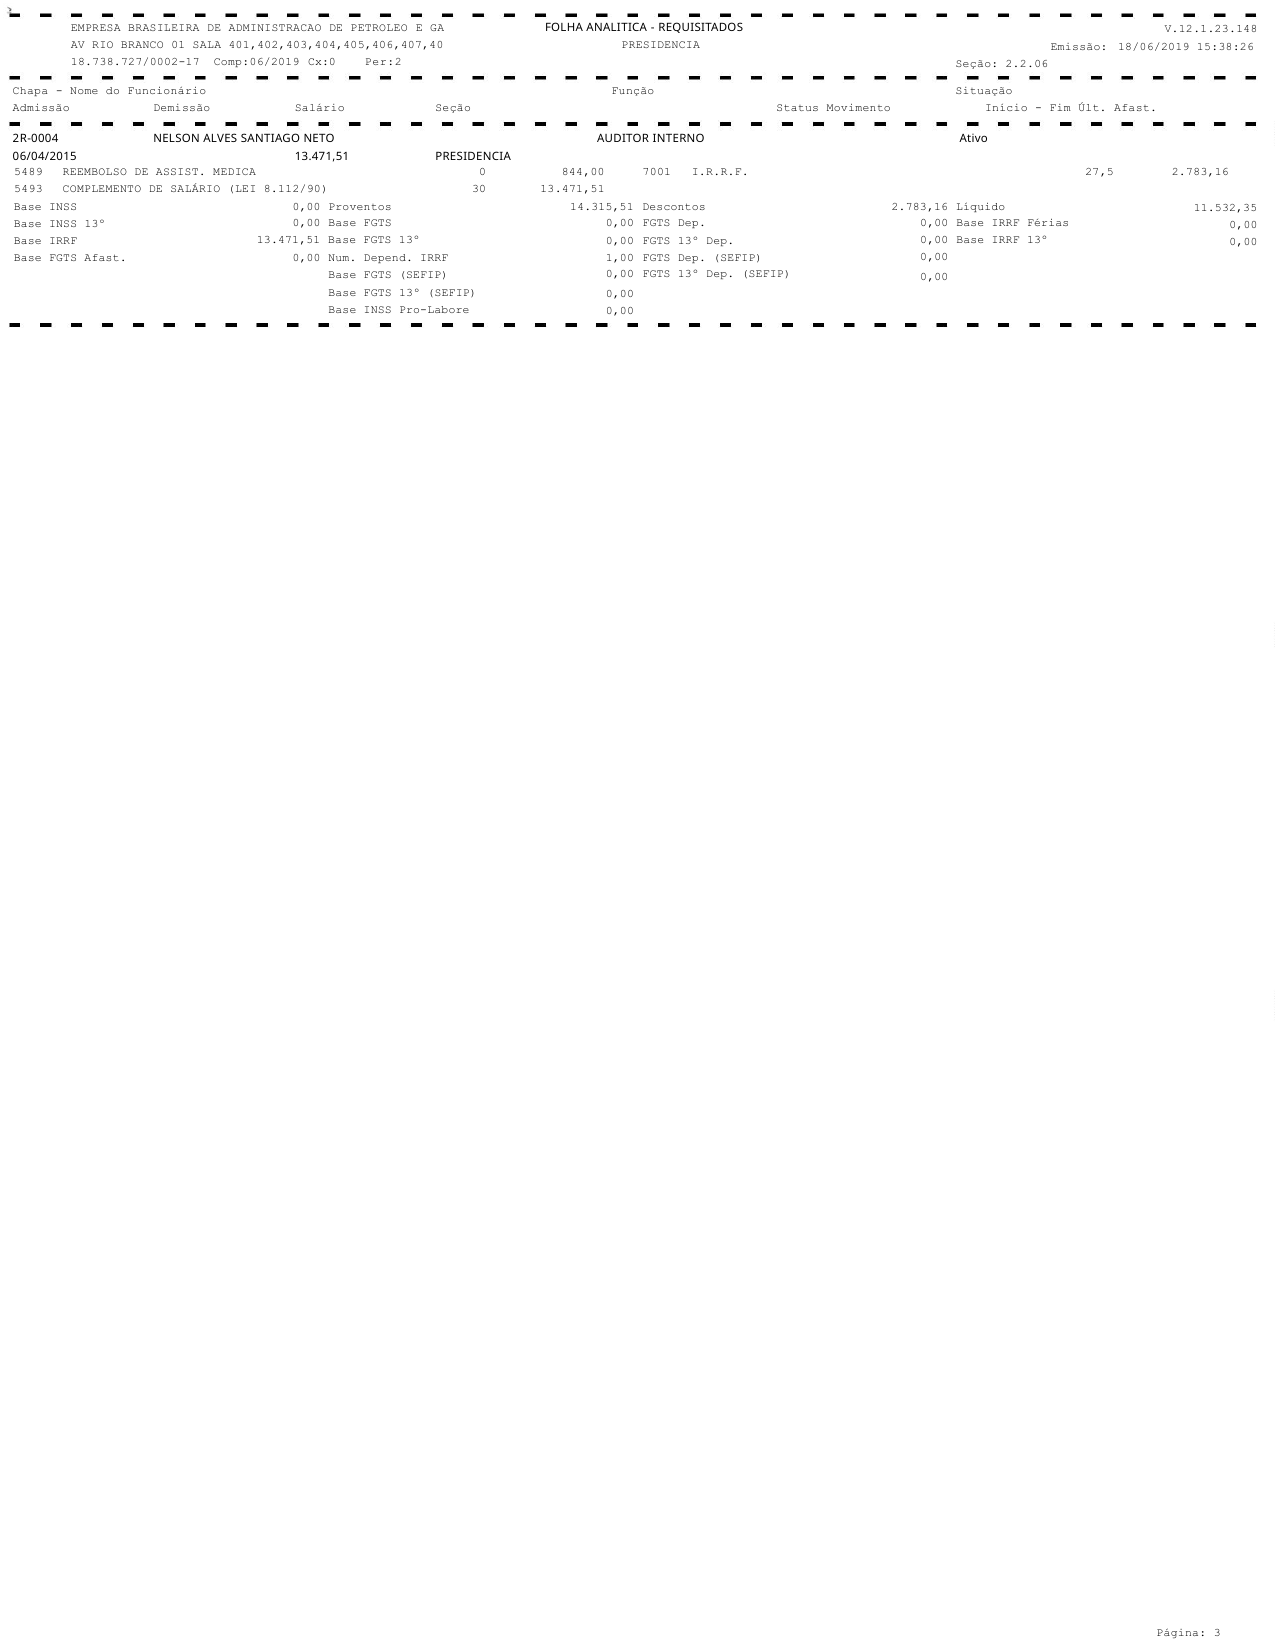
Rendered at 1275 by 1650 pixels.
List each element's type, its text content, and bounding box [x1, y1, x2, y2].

text Admissão Demissão [12, 101, 236, 114]
text 13.471,51 Base FGTS 13º [257, 232, 445, 246]
text 0,00 [1229, 235, 1275, 248]
text 844,00 [562, 164, 622, 178]
text 489 [21, 164, 60, 178]
text PRESIDENCIA [435, 149, 531, 163]
text Início - Fim Últ. Afast. [985, 101, 1182, 114]
text 0,00 Proventos [292, 200, 445, 213]
text Base INSS Pro-Labore [328, 302, 500, 316]
text 0,00 Base IRRF 13º [920, 232, 1095, 246]
text REEMBOLSO DE ASSIST. MEDICA [62, 164, 353, 178]
text Seção [435, 101, 488, 114]
text 13.471,51 [540, 182, 622, 195]
text 30 [472, 182, 503, 195]
text 0 [479, 164, 503, 178]
text R-0004 [19, 132, 80, 146]
text 2 [12, 132, 19, 146]
text I.R.R.F. [692, 164, 766, 178]
text 2.783,16 Líquido [891, 200, 1095, 213]
text 0 [12, 149, 19, 163]
text 0,00 [1229, 218, 1275, 231]
text Seção: 2.2.06 [955, 56, 1066, 70]
text Página: 3 [1156, 1626, 1237, 1639]
text 0,00 Num. Depend. IRRF [292, 251, 473, 264]
text Base INSS 13º [13, 217, 123, 230]
text 0,00 FGTS 13º Dep. (SEFIP) [606, 266, 817, 280]
text PRESIDENCIA [621, 37, 717, 51]
text 14.315,51 Descontos [570, 200, 727, 213]
text 2.783,16 [1172, 164, 1275, 178]
text Função [611, 84, 672, 97]
text Situação [955, 84, 1066, 97]
text 6/04/2015 [19, 149, 101, 163]
picture [0, 0, 1275, 1650]
text 1 [71, 54, 78, 68]
text 1,00 FGTS Dep. (SEFIP) [606, 250, 817, 264]
text Chapa - Nome do Funcionário [12, 84, 236, 97]
text COMPLEMENTO DE SALÁRIO (LEI 8.112/90) [62, 182, 353, 195]
text 493 [21, 182, 60, 195]
text 27,5 [1085, 164, 1131, 178]
text 5 [14, 164, 21, 178]
text Ativo [959, 132, 1012, 146]
text Status Movimento [776, 101, 908, 114]
text 0,00 [920, 269, 966, 283]
text 11.532,35 [1193, 201, 1275, 214]
text AUDITOR INTERNO [597, 132, 722, 146]
text Base IRRF [13, 234, 123, 247]
text Emissão: [1050, 39, 1118, 53]
text Base FGTS 13º (SEFIP) [328, 285, 500, 299]
text 0,00 Base FGTS [292, 216, 445, 229]
text 0,00 [920, 249, 1095, 263]
text 0,00 [606, 286, 651, 300]
text FOLHA ANALITICA - REQUISITADOS [545, 20, 785, 34]
text Base FGTS Afast. [13, 251, 145, 264]
text Per:2 [364, 54, 419, 68]
text V.12.1.23.148 [1164, 22, 1275, 35]
text 7001 [642, 164, 688, 178]
text NELSON ALVES SANTIAGO NETO [153, 132, 384, 146]
text 8.738.727/0002-17 Comp:06/2019 Cx:0 [78, 54, 361, 68]
text Base INSS [13, 200, 95, 213]
text EMPRESA BRASILEIRA DE ADMINISTRACAO DE PETROLEO E GA [71, 20, 469, 34]
text 0,00 [606, 303, 651, 317]
text 5 [14, 182, 21, 195]
text 13.471,51 [294, 149, 384, 163]
text 0,00 Base IRRF Férias [920, 216, 1095, 229]
text AV RIO BRANCO 01 SALA 401,402,403,404,405,406,407,40 [71, 37, 469, 51]
text Base FGTS (SEFIP) [328, 267, 473, 281]
text Salário [294, 101, 362, 114]
text 0,00 FGTS Dep. [606, 216, 727, 229]
text 18/06/2019 15:38:26 [1118, 39, 1275, 53]
text 0,00 FGTS 13º Dep. [606, 234, 817, 247]
